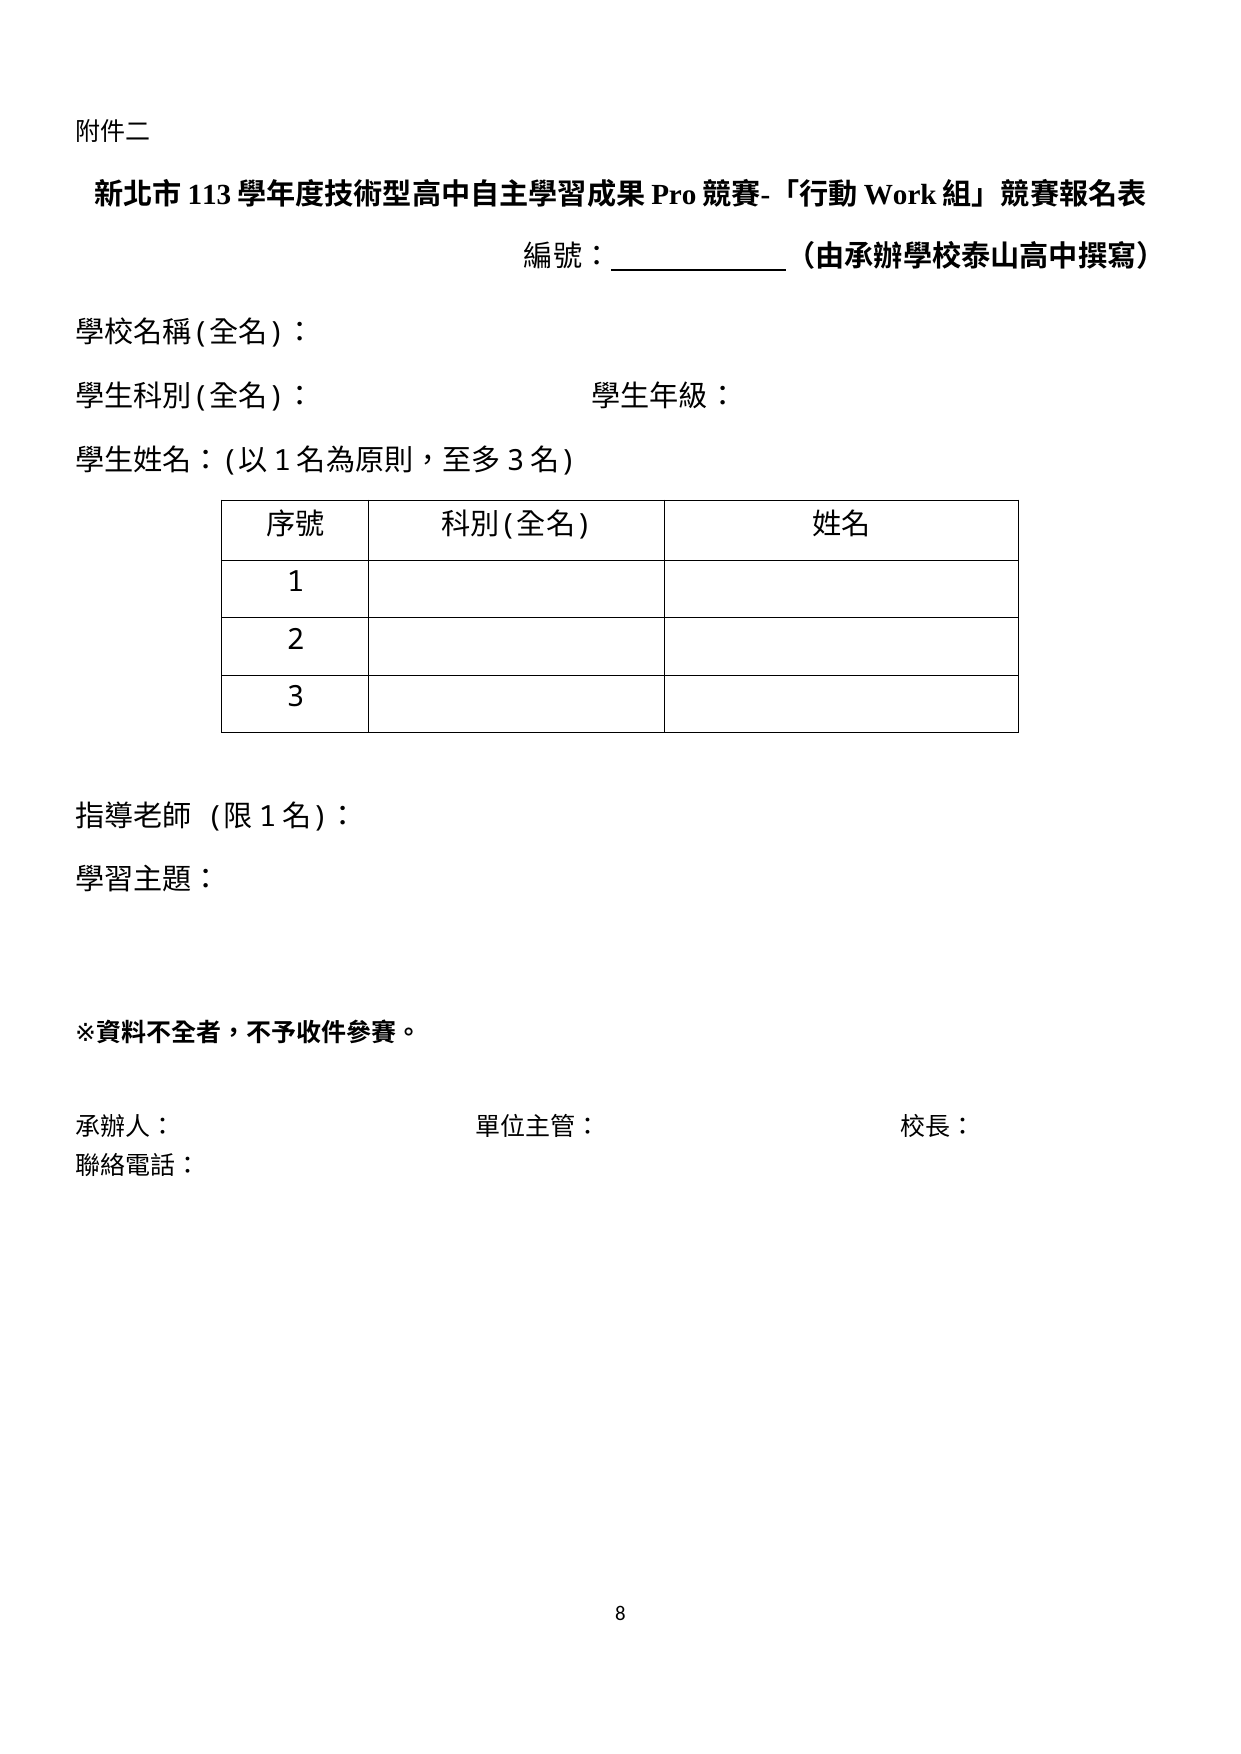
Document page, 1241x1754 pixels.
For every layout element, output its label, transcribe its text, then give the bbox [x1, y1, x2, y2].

text 聯絡電話： [75, 1146, 1165, 1182]
table_header 序號 [222, 501, 368, 560]
table_header 科別(全名) [369, 501, 664, 560]
table_cell [665, 561, 1018, 617]
table_cell [369, 676, 664, 732]
table_cell 1 [222, 561, 368, 617]
table_cell [665, 676, 1018, 732]
text 指導老師 (限1名)： [75, 792, 1165, 835]
text 學生科別(全名)： 學生年級： [75, 372, 1165, 415]
table_cell [369, 561, 664, 617]
table_cell [369, 618, 664, 674]
text 編號： （由承辦學校泰山高中撰寫） [75, 212, 1165, 275]
text 學校名稱(全名)： [75, 309, 1165, 351]
text 學習主題： [75, 856, 1165, 898]
text 附件二 [75, 87, 1165, 150]
table_header 姓名 [665, 501, 1018, 560]
table_cell 3 [222, 676, 368, 732]
text 資料不全者，不予收件參賽。 [75, 1013, 1165, 1049]
text 新北市113學年度技術型高中自主學習成果Pro競賽-「行動Work組」競賽報名表 [75, 150, 1165, 212]
text 學生姓名：(以1名為原則，至多3名) [75, 436, 1165, 478]
text 承辦人： 單位主管： 校長： [75, 1083, 1165, 1146]
table_cell [665, 618, 1018, 674]
table_cell 2 [222, 618, 368, 674]
